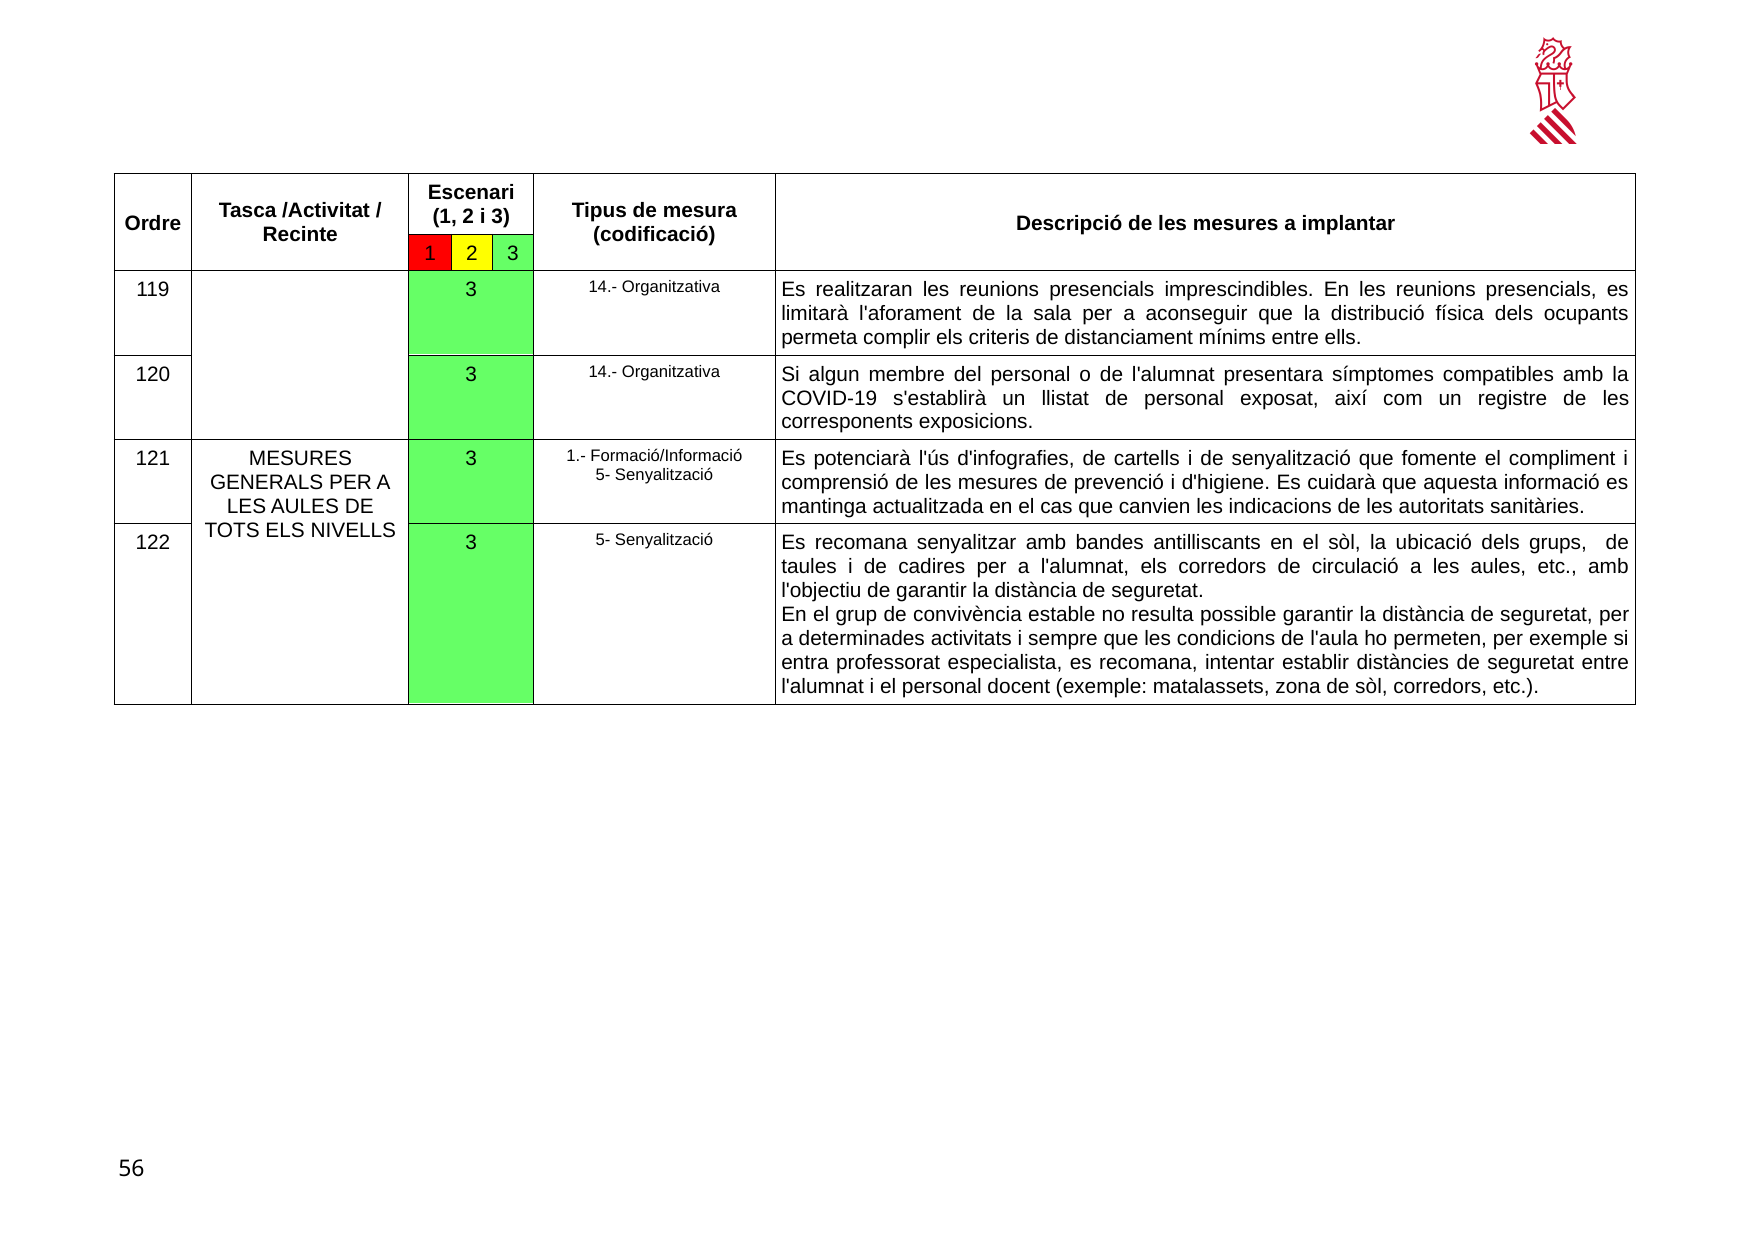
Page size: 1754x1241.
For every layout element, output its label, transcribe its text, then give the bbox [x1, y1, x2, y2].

table_cell Si algun membre del personal o de l'alumnat presentara símptomes compatibles amb la COVID-19 s'establirà un llistat de personal exposat, així com un registre de les corresponents exposicions. [776, 356, 1635, 439]
table_cell 121 [115, 440, 191, 523]
table_cell 2 [452, 235, 492, 270]
table_cell 1 [409, 235, 451, 270]
table_cell Es realitzaran les reunions presencials imprescindibles. En les reunions presencials, es limitarà l'aforament de la sala per a aconseguir que la distribució física dels ocupants permeta complir els criteris de distanciament mínims entre ells. [776, 271, 1635, 354]
table_cell MESURES GENERALS PER A LES AULES DE TOTS ELS NIVELLS [192, 440, 408, 703]
table_header Tipus de mesura (codificació) [534, 174, 775, 270]
picture [1529, 37, 1577, 144]
table_cell Es recomana senyalitzar amb bandes antilliscants en el sòl, la ubicació dels grups, de taules i de cadires per a l'alumnat, els corredors de circulació a les aules, etc., amb l'objectiu de garantir la distància de seguretat. En el grup de convivència estable no resulta possible garantir la distància de seguretat, per a determinades activitats i sempre que les condicions de l'aula ho permeten, per exemple si entra professorat especialista, es recomana, intentar establir distàncies de seguretat entre l'alumnat i el personal docent (exemple: matalassets, zona de sòl, corredors, etc.). [776, 524, 1635, 703]
table_cell 3 [493, 235, 533, 270]
table_cell 14.- Organitzativa [534, 356, 775, 439]
table_cell 3 [409, 440, 533, 523]
table_header Descripció de les mesures a implantar [776, 174, 1635, 270]
table_header Tasca /Activitat / Recinte [192, 174, 408, 270]
table_cell 3 [409, 524, 533, 703]
table_cell [192, 271, 408, 439]
table_cell 1.- Formació/Informació 5- Senyalització [534, 440, 775, 523]
table_cell 120 [115, 356, 191, 439]
table_cell 119 [115, 271, 191, 354]
table_cell 3 [409, 271, 533, 354]
table_header Ordre [115, 174, 191, 270]
table_cell 14.- Organitzativa [534, 271, 775, 354]
table_cell 5- Senyalització [534, 524, 775, 703]
table_cell 3 [409, 356, 533, 439]
table_cell 122 [115, 524, 191, 703]
table_header Escenari (1, 2 i 3) [409, 174, 533, 234]
table_cell Es potenciarà l'ús d'infografies, de cartells i de senyalització que fomente el compliment i comprensió de les mesures de prevenció i d'higiene. Es cuidarà que aquesta informació es mantinga actualitzada en el cas que canvien les indicacions de les autoritats sanitàries. [776, 440, 1635, 523]
